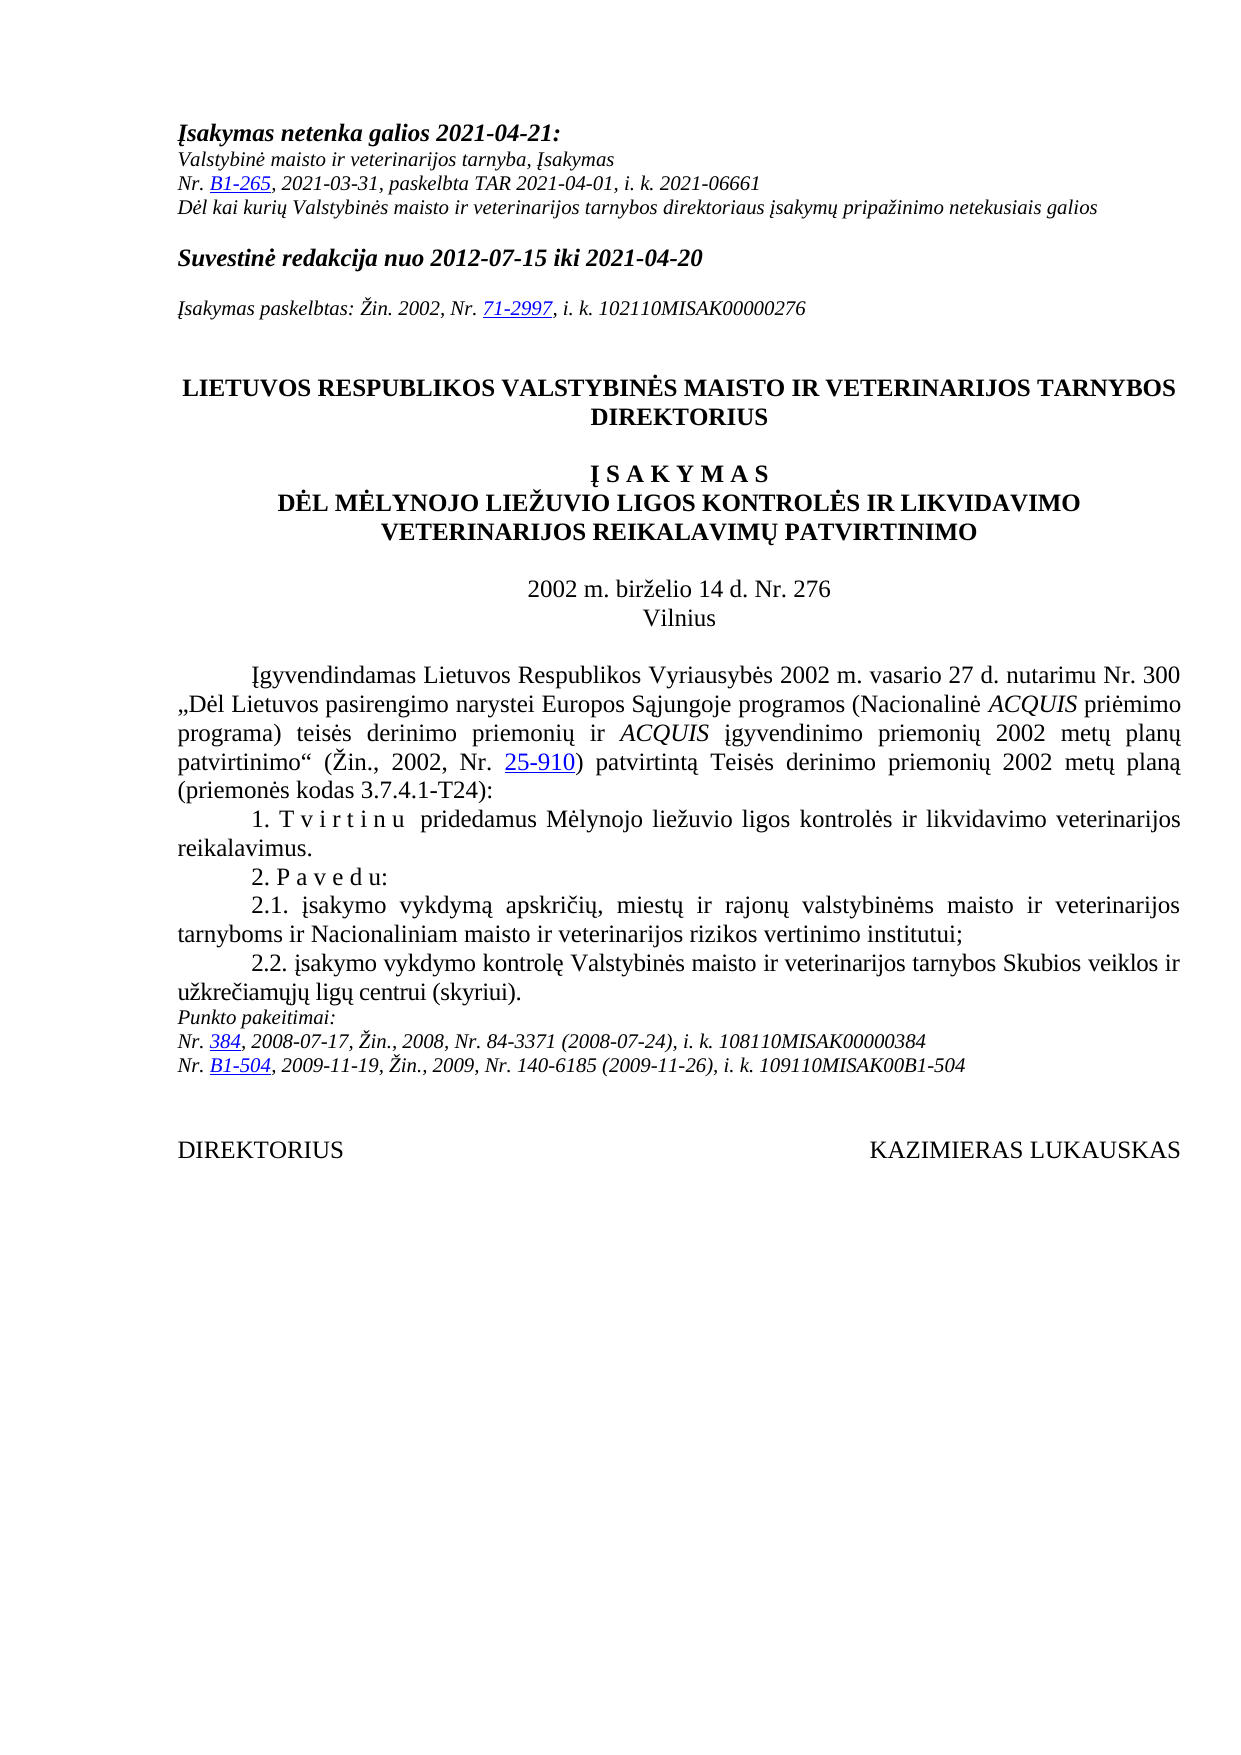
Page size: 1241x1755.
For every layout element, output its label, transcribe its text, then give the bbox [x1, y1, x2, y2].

text Į S A K Y M A S [177, 459, 1181, 488]
text Suvestinė redakcija nuo 2012-07-15 iki 2021-04-20 [177, 243, 1181, 272]
text 2.1. įsakymo vykdymą apskričių, miestų ir rajonų valstybinėms maisto ir veterinarijos tarnyboms ir Nacionaliniam maisto ir veterinarijos rizikos vertinimo institutui; [177, 890, 1181, 948]
text Vilnius [177, 603, 1181, 632]
text Įsakymas netenka galios 2021-04-21: [177, 118, 1181, 147]
text DIREKTORIUS KAZIMIERAS LUKAUSKAS [177, 1135, 1181, 1164]
text Nr. 384, 2008-07-17, Žin., 2008, Nr. 84-3371 (2008-07-24), i. k. 108110MISAK00000384 [177, 1029, 1181, 1053]
text 2.2. įsakymo vykdymo kontrolę Valstybinės maisto ir veterinarijos tarnybos Skubios veiklos ir užkrečiamųjų ligų centrui (skyriui). [177, 948, 1181, 1005]
text 1. Tvirtinu pridedamus Mėlynojo liežuvio ligos kontrolės ir likvidavimo veterinarijos reikalavimus. [177, 804, 1181, 862]
text Punkto pakeitimai: [177, 1005, 1181, 1029]
text LIETUVOS RESPUBLIKOS VALSTYBINĖS MAISTO IR VETERINARIJOS TARNYBOS DIREKTORIUS [177, 373, 1181, 430]
text Nr. B1-265, 2021-03-31, paskelbta TAR 2021-04-01, i. k. 2021-06661 [177, 171, 1181, 195]
text Dėl kai kurių Valstybinės maisto ir veterinarijos tarnybos direktoriaus įsakymų pripažinimo netekusiais galios [177, 195, 1181, 219]
text Valstybinė maisto ir veterinarijos tarnyba, Įsakymas [177, 147, 1181, 171]
text Įsakymas paskelbtas: Žin. 2002, Nr. 71-2997, i. k. 102110MISAK00000276 [177, 296, 1181, 320]
text DĖL MĖLYNOJO LIEŽUVIO LIGOS KONTROLĖS IR LIKVIDAVIMO VETERINARIJOS REIKALAVIMŲ PATVIRTINIMO [177, 488, 1181, 545]
text Nr. B1-504, 2009-11-19, Žin., 2009, Nr. 140-6185 (2009-11-26), i. k. 109110MISAK00B1-504 [177, 1053, 1181, 1077]
text Įgyvendindamas Lietuvos Respublikos Vyriausybės 2002 m. vasario 27 d. nutarimu Nr. 300 „Dėl Lietuvos pasirengimo narystei Europos Sąjungoje programos (Nacionalinė ACQUIS priėmimo programa) teisės derinimo priemonių ir ACQUIS įgyvendinimo priemonių 2002 metų planų patvirtinimo“ (Žin., 2002, Nr. 25-910) patvirtintą Teisės derinimo priemonių 2002 metų planą (priemonės kodas 3.7.4.1-T24): [177, 660, 1181, 804]
text 2. P a v e d u: [177, 862, 1181, 890]
text 2002 m. birželio 14 d. Nr. 276 [177, 574, 1181, 603]
